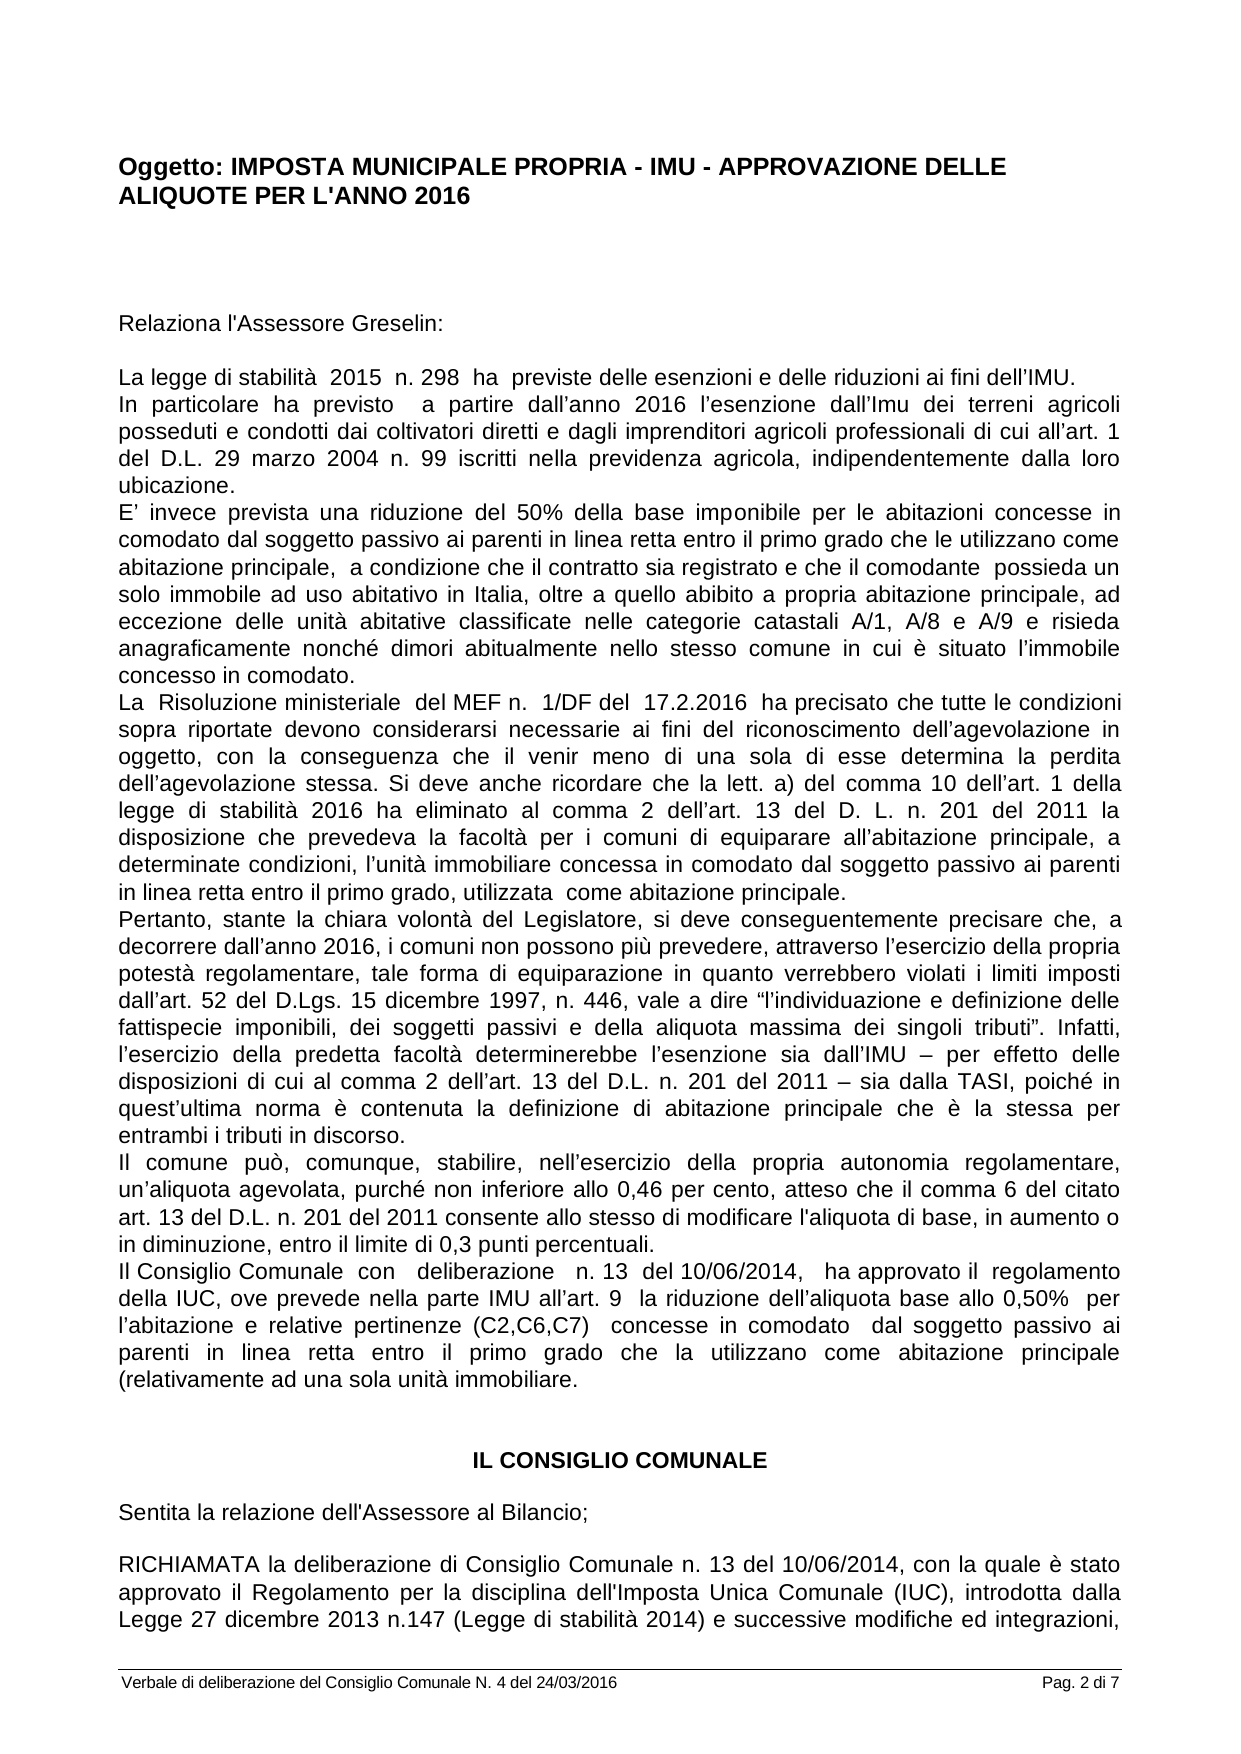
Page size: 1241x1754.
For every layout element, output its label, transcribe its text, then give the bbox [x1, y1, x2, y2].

text IL CONSIGLIO COMUNALE [118, 1447, 1122, 1474]
text La legge di stabilità 2015 n. 298 ha previste delle esenzioni e delle riduzioni ai fini dell’IMU. [118, 363, 1122, 390]
text Oggetto: IMPOSTA MUNICIPALE PROPRIA - IMU - APPROVAZIONE DELLE ALIQUOTE PER L'ANNO 2016 [118, 152, 1122, 210]
text In particolare ha previsto a partire dall’anno 2016 l’esenzione dall’Imu dei terreni agricoli posseduti e condotti dai coltivatori diretti e dagli imprenditori agricoli professionali di cui all’art. 1 del D.L. 29 marzo 2004 n. 99 iscritti nella previdenza agricola, indipendentemente dalla loro ubicazione. [118, 390, 1122, 499]
text E’ invece prevista una riduzione del 50% della base imponibile per le abitazioni concesse in comodato dal soggetto passivo ai parenti in linea retta entro il primo grado che le utilizzano come abitazione principale, a condizione che il contratto sia registrato e che il comodante possieda un solo immobile ad uso abitativo in Italia, oltre a quello abibito a propria abitazione principale, ad eccezione delle unità abitative classificate nelle categorie catastali A/1, A/8 e A/9 e risieda anagraficamente nonché dimori abitualmente nello stesso comune in cui è situato l’immobile concesso in comodato. [118, 499, 1122, 688]
text La Risoluzione ministeriale del MEF n. 1/DF del 17.2.2016 ha precisato che tutte le condizioni sopra riportate devono considerarsi necessarie ai fini del riconoscimento dell’agevolazione in oggetto, con la conseguenza che il venir meno di una sola di esse determina la perdita dell’agevolazione stessa. Si deve anche ricordare che la lett. a) del comma 10 dell’art. 1 della legge di stabilità 2016 ha eliminato al comma 2 dell’art. 13 del D. L. n. 201 del 2011 la disposizione che prevedeva la facoltà per i comuni di equiparare all’abitazione principale, a determinate condizioni, l’unità immobiliare concessa in comodato dal soggetto passivo ai parenti in linea retta entro il primo grado, utilizzata come abitazione principale. [118, 688, 1122, 905]
text RICHIAMATA la deliberazione di Consiglio Comunale n. 13 del 10/06/2014, con la quale è stato approvato il Regolamento per la disciplina dell'Imposta Unica Comunale (IUC), introdotta dalla Legge 27 dicembre 2013 n.147 (Legge di stabilità 2014) e successive modifiche ed integrazioni, [118, 1551, 1122, 1632]
text Pertanto, stante la chiara volontà del Legislatore, si deve conseguentemente precisare che, a decorrere dall’anno 2016, i comuni non possono più prevedere, attraverso l’esercizio della propria potestà regolamentare, tale forma di equiparazione in quanto verrebbero violati i limiti imposti dall’art. 52 del D.Lgs. 15 dicembre 1997, n. 446, vale a dire “l’individuazione e definizione delle fattispecie imponibili, dei soggetti passivi e della aliquota massima dei singoli tributi”. Infatti, l’esercizio della predetta facoltà determinerebbe l’esenzione sia dall’IMU – per effetto delle disposizioni di cui al comma 2 dell’art. 13 del D.L. n. 201 del 2011 – sia dalla TASI, poiché in quest’ultima norma è contenuta la definizione di abitazione principale che è la stessa per entrambi i tributi in discorso. [118, 905, 1122, 1149]
text Relaziona l'Assessore Greselin: [118, 282, 1122, 336]
text Il Consiglio Comunale con deliberazione n. 13 del 10/06/2014, ha approvato il regolamento della IUC, ove prevede nella parte IMU all’art. 9 la riduzione dell’aliquota base allo 0,50% per l’abitazione e relative pertinenze (C2,C6,C7) concesse in comodato dal soggetto passivo ai parenti in linea retta entro il primo grado che la utilizzano come abitazione principale (relativamente ad una sola unità immobiliare. [118, 1257, 1122, 1392]
text Sentita la relazione dell'Assessore al Bilancio; [118, 1499, 1122, 1526]
text Il comune può, comunque, stabilire, nell’esercizio della propria autonomia regolamentare, un’aliquota agevolata, purché non inferiore allo 0,46 per cento, atteso che il comma 6 del citato art. 13 del D.L. n. 201 del 2011 consente allo stesso di modificare l'aliquota di base, in aumento o in diminuzione, entro il limite di 0,3 punti percentuali. [118, 1149, 1122, 1257]
